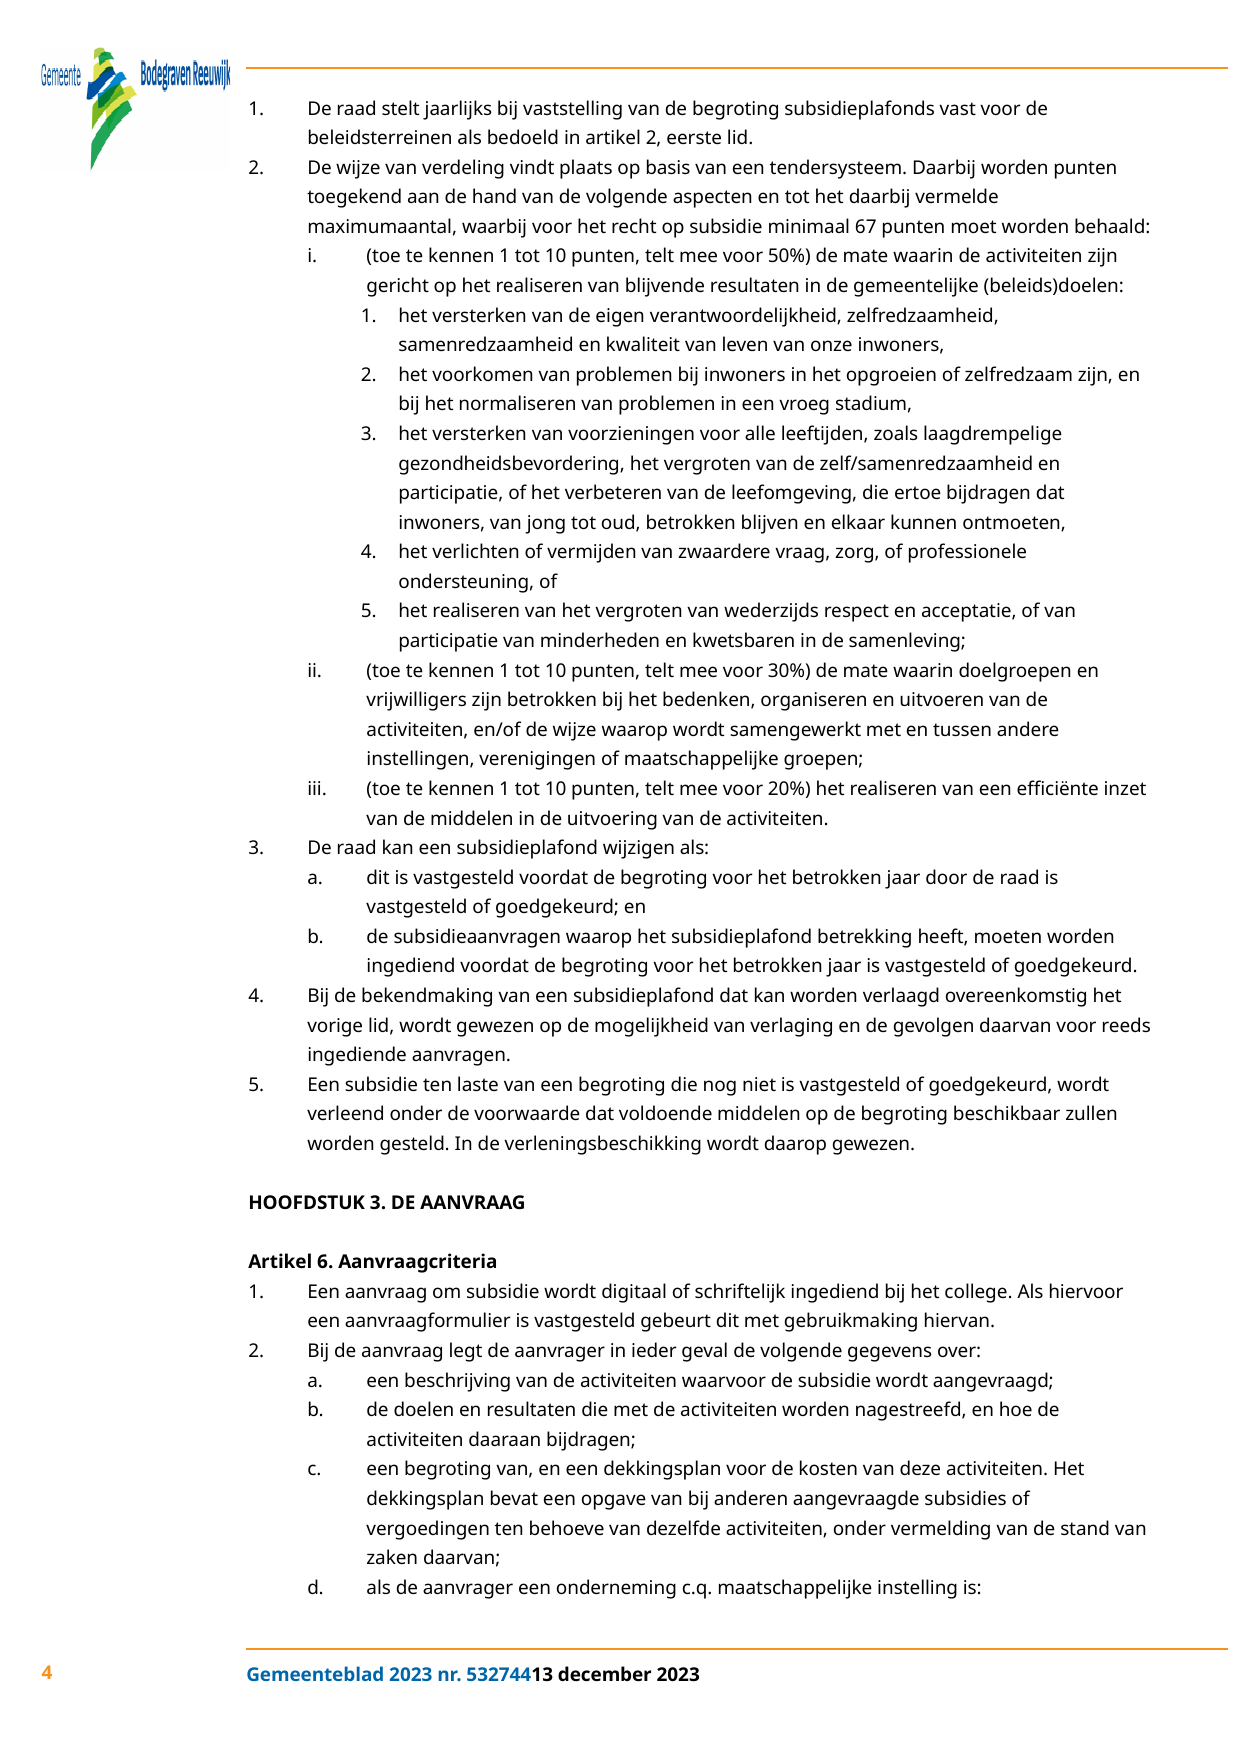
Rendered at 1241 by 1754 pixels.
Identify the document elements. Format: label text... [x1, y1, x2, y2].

list De raad kan een subsidieplafond wijzigen als: [248, 834, 1152, 860]
list Bij de aanvraag legt de aanvrager in ieder geval de volgende gegevens over: [248, 1337, 1152, 1363]
list het versterken van de eigen verantwoordelijkheid, zelfredzaamheid, samenredzaamheid en kwaliteit van leven van onze inwoners, [361, 302, 1152, 357]
list (toe te kennen 1 tot 10 punten, telt mee voor 30%) de mate waarin doelgroepen en vrijwilligers zijn betrokken bij het bedenken, organiseren en uitvoeren van de activiteiten, en/of de wijze waarop wordt samengewerkt met en tussen andere instellingen, verenigingen of maatschappelijke groepen; [307, 657, 1152, 771]
list de doelen en resultaten die met de activiteiten worden nagestreefd, en hoe de activiteiten daaraan bijdragen; [307, 1396, 1152, 1452]
list (toe te kennen 1 tot 10 punten, telt mee voor 50%) de mate waarin de activiteiten zijn gericht op het realiseren van blijvende resultaten in de gemeentelijke (beleids)doelen: [307, 243, 1152, 298]
text HOOFDSTUK 3. DE AANVRAAG [248, 1189, 1152, 1215]
text Artikel 6. Aanvraagcriteria [248, 1248, 1152, 1274]
list het voorkomen van problemen bij inwoners in het opgroeien of zelfredzaam zijn, en bij het normaliseren van problemen in een vroeg stadium, [361, 361, 1152, 416]
list het realiseren van het vergroten van wederzijds respect en acceptatie, of van participatie van minderheden en kwetsbaren in de samenleving; [361, 598, 1152, 653]
list Een aanvraag om subsidie wordt digitaal of schriftelijk ingediend bij het college. Als hiervoor een aanvraagformulier is vastgesteld gebeurt dit met gebruikmaking hiervan. [248, 1278, 1152, 1333]
list De wijze van verdeling vindt plaats op basis van een tendersysteem. Daarbij worden punten toegekend aan de hand van de volgende aspecten en tot het daarbij vermelde maximumaantal, waarbij voor het recht op subsidie minimaal 67 punten moet worden behaald: [248, 154, 1152, 239]
picture [41, 47, 231, 172]
list (toe te kennen 1 tot 10 punten, telt mee voor 20%) het realiseren van een efficiënte inzet van de middelen in de uitvoering van de activiteiten. [307, 775, 1152, 831]
list een beschrijving van de activiteiten waarvoor de subsidie wordt aangevraagd; [307, 1367, 1152, 1393]
list een begroting van, en een dekkingsplan voor de kosten van deze activiteiten. Het dekkingsplan bevat een opgave van bij anderen aangevraagde subsidies of vergoedingen ten behoeve van dezelfde activiteiten, onder vermelding van de stand van zaken daarvan; [307, 1456, 1152, 1570]
list dit is vastgesteld voordat de begroting voor het betrokken jaar door de raad is vastgesteld of goedgekeurd; en [307, 864, 1152, 919]
list de subsidieaanvragen waarop het subsidieplafond betrekking heeft, moeten worden ingediend voordat de begroting voor het betrokken jaar is vastgesteld of goedgekeurd. [307, 923, 1152, 978]
list het verlichten of vermijden van zwaardere vraag, zorg, of professionele ondersteuning, of [361, 538, 1152, 594]
list het versterken van voorzieningen voor alle leeftijden, zoals laagdrempelige gezondheidsbevordering, het vergroten van de zelf/samenredzaamheid en participatie, of het verbeteren van de leefomgeving, die ertoe bijdragen dat inwoners, van jong tot oud, betrokken blijven en elkaar kunnen ontmoeten, [361, 420, 1152, 535]
list als de aanvrager een onderneming c.q. maatschappelijke instelling is: [307, 1574, 1152, 1600]
list Bij de bekendmaking van een subsidieplafond dat kan worden verlaagd overeenkomstig het vorige lid, wordt gewezen op de mogelijkheid van verlaging en de gevolgen daarvan voor reeds ingediende aanvragen. [248, 982, 1152, 1067]
list De raad stelt jaarlijks bij vaststelling van de begroting subsidieplafonds vast voor de beleidsterreinen als bedoeld in artikel 2, eerste lid. [248, 95, 1152, 150]
list Een subsidie ten laste van een begroting die nog niet is vastgesteld of goedgekeurd, wordt verleend onder de voorwaarde dat voldoende middelen op de begroting beschikbaar zullen worden gesteld. In de verleningsbeschikking wordt daarop gewezen. [248, 1071, 1152, 1156]
